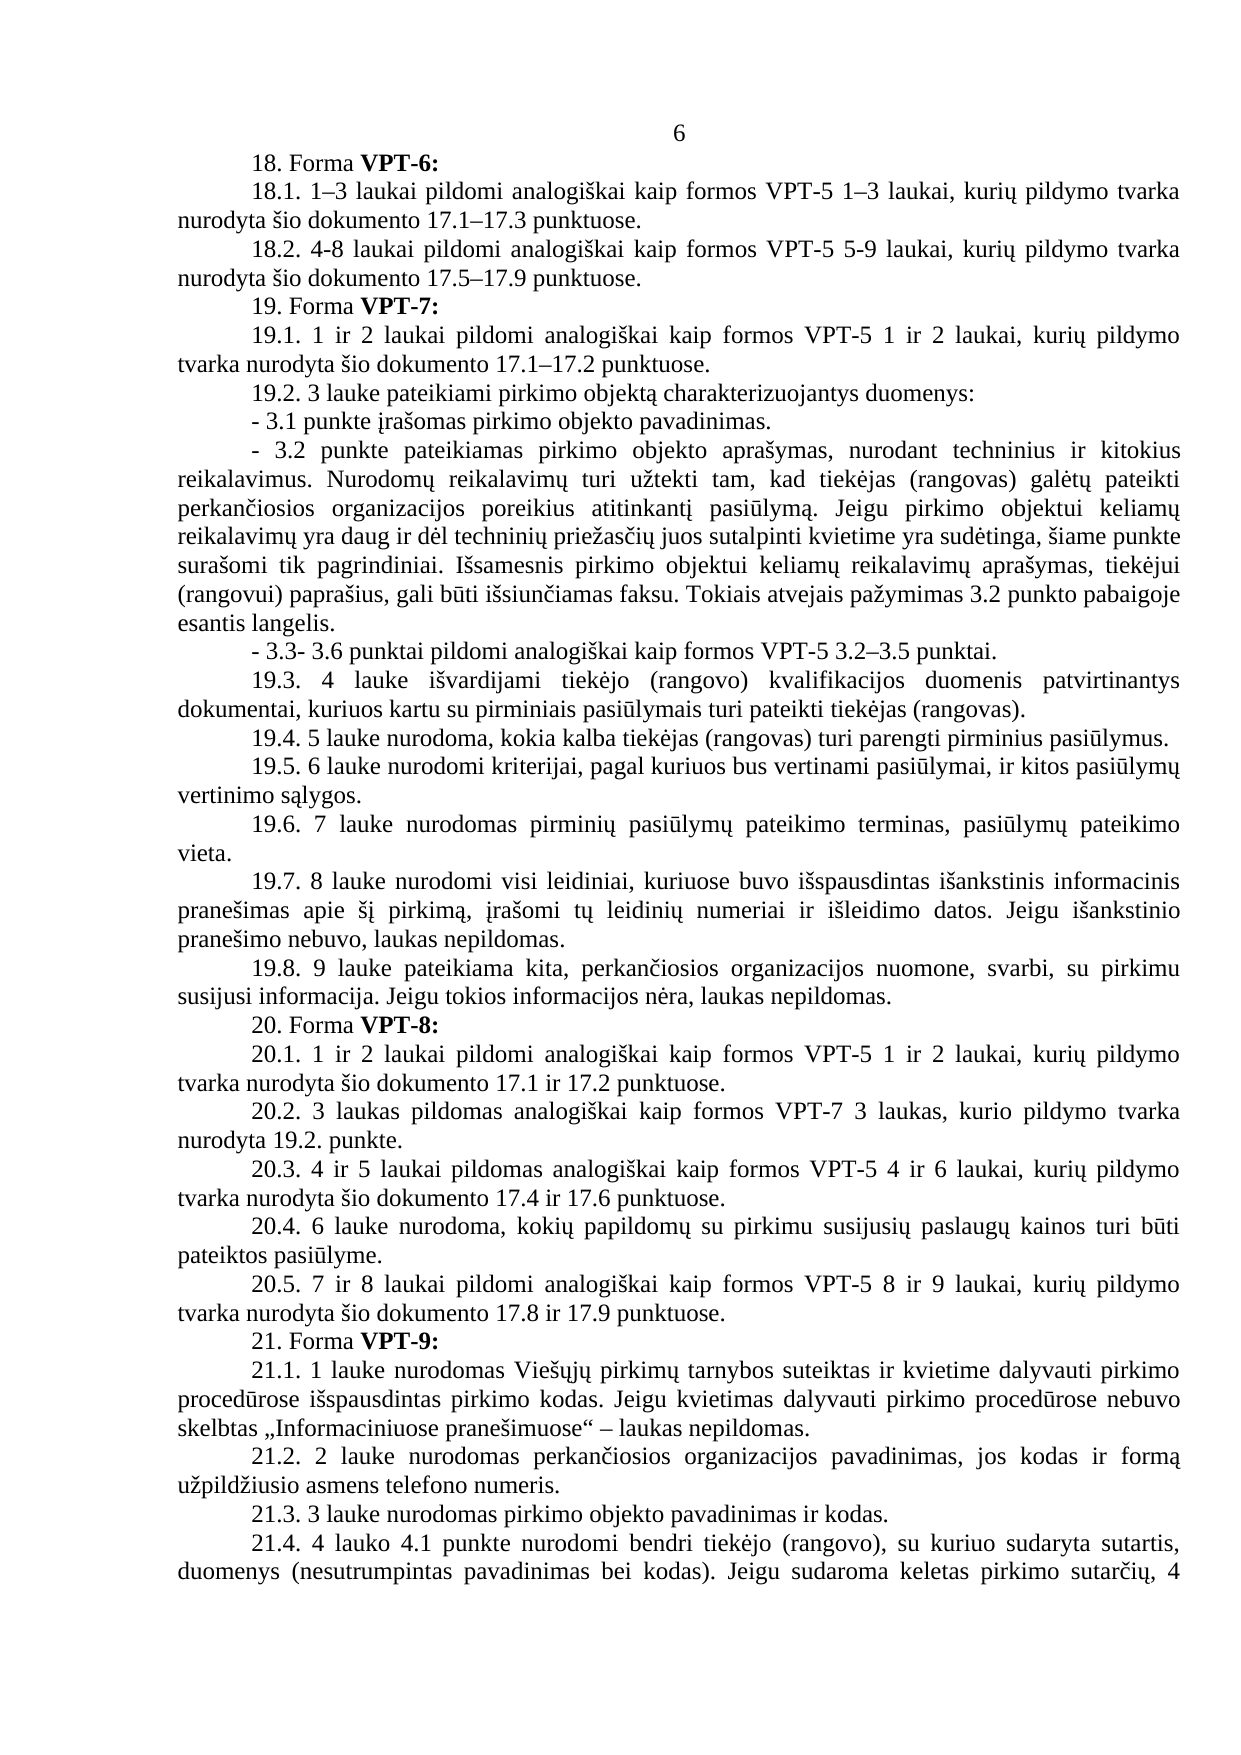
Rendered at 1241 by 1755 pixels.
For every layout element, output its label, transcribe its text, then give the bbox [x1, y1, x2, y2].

text 19.5. 6 lauke nurodomi kriterijai, pagal kuriuos bus vertinami pasiūlymai, ir kitos pasiūlymų vertinimo sąlygos. [177, 751, 1181, 809]
text 18.1. 1–3 laukai pildomi analogiškai kaip formos VPT-5 1–3 laukai, kurių pildymo tvarka nurodyta šio dokumento 17.1–17.3 punktuose. [177, 176, 1181, 234]
text 19.8. 9 lauke pateikiama kita, perkančiosios organizacijos nuomone, svarbi, su pirkimu susijusi informacija. Jeigu tokios informacijos nėra, laukas nepildomas. [177, 953, 1181, 1010]
text 20.1. 1 ir 2 laukai pildomi analogiškai kaip formos VPT-5 1 ir 2 laukai, kurių pildymo tvarka nurodyta šio dokumento 17.1 ir 17.2 punktuose. [177, 1039, 1181, 1096]
text 21.2. 2 lauke nurodomas perkančiosios organizacijos pavadinimas, jos kodas ir formą užpildžiusio asmens telefono numeris. [177, 1441, 1181, 1499]
text 18.2. 4-8 laukai pildomi analogiškai kaip formos VPT-5 5-9 laukai, kurių pildymo tvarka nurodyta šio dokumento 17.5–17.9 punktuose. [177, 234, 1181, 291]
text 18. Forma VPT-6: [177, 148, 1181, 176]
text 19. Forma VPT-7: [177, 291, 1181, 320]
text - 3.1 punkte įrašomas pirkimo objekto pavadinimas. [177, 406, 1181, 435]
text 20.3. 4 ir 5 laukai pildomas analogiškai kaip formos VPT-5 4 ir 6 laukai, kurių pildymo tvarka nurodyta šio dokumento 17.4 ir 17.6 punktuose. [177, 1154, 1181, 1211]
text 19.7. 8 lauke nurodomi visi leidiniai, kuriuose buvo išspausdintas išankstinis informacinis pranešimas apie šį pirkimą, įrašomi tų leidinių numeriai ir išleidimo datos. Jeigu išankstinio pranešimo nebuvo, laukas nepildomas. [177, 866, 1181, 953]
text - 3.2 punkte pateikiamas pirkimo objekto aprašymas, nurodant techninius ir kitokius reikalavimus. Nurodomų reikalavimų turi užtekti tam, kad tiekėjas (rangovas) galėtų pateikti perkančiosios organizacijos poreikius atitinkantį pasiūlymą. Jeigu pirkimo objektui keliamų reikalavimų yra daug ir dėl techninių priežasčių juos sutalpinti kvietime yra sudėtinga, šiame punkte surašomi tik pagrindiniai. Išsamesnis pirkimo objektui keliamų reikalavimų aprašymas, tiekėjui (rangovui) paprašius, gali būti išsiunčiamas faksu. Tokiais atvejais pažymimas 3.2 punkto pabaigoje esantis langelis. [177, 435, 1181, 636]
text 19.3. 4 lauke išvardijami tiekėjo (rangovo) kvalifikacijos duomenis patvirtinantys dokumentai, kuriuos kartu su pirminiais pasiūlymais turi pateikti tiekėjas (rangovas). [177, 665, 1181, 723]
text 21.3. 3 lauke nurodomas pirkimo objekto pavadinimas ir kodas. [177, 1499, 1181, 1528]
text 20.5. 7 ir 8 laukai pildomi analogiškai kaip formos VPT-5 8 ir 9 laukai, kurių pildymo tvarka nurodyta šio dokumento 17.8 ir 17.9 punktuose. [177, 1269, 1181, 1326]
text 19.6. 7 lauke nurodomas pirminių pasiūlymų pateikimo terminas, pasiūlymų pateikimo vieta. [177, 809, 1181, 866]
text 19.4. 5 lauke nurodoma, kokia kalba tiekėjas (rangovas) turi parengti pirminius pasiūlymus. [177, 723, 1181, 751]
text 19.2. 3 lauke pateikiami pirkimo objektą charakterizuojantys duomenys: [177, 378, 1181, 406]
text 21.1. 1 lauke nurodomas Viešųjų pirkimų tarnybos suteiktas ir kvietime dalyvauti pirkimo procedūrose išspausdintas pirkimo kodas. Jeigu kvietimas dalyvauti pirkimo procedūrose nebuvo skelbtas „Informaciniuose pranešimuose“ – laukas nepildomas. [177, 1355, 1181, 1441]
text - 3.3- 3.6 punktai pildomi analogiškai kaip formos VPT-5 3.2–3.5 punktai. [177, 636, 1181, 665]
text 21.4. 4 lauko 4.1 punkte nurodomi bendri tiekėjo (rangovo), su kuriuo sudaryta sutartis, duomenys (nesutrumpintas pavadinimas bei kodas). Jeigu sudaroma keletas pirkimo sutarčių, 4 [177, 1528, 1181, 1585]
text 19.1. 1 ir 2 laukai pildomi analogiškai kaip formos VPT-5 1 ir 2 laukai, kurių pildymo tvarka nurodyta šio dokumento 17.1–17.2 punktuose. [177, 320, 1181, 378]
text 20. Forma VPT-8: [177, 1010, 1181, 1039]
text 20.2. 3 laukas pildomas analogiškai kaip formos VPT-7 3 laukas, kurio pildymo tvarka nurodyta 19.2. punkte. [177, 1096, 1181, 1154]
text 21. Forma VPT-9: [177, 1326, 1181, 1355]
text 20.4. 6 lauke nurodoma, kokių papildomų su pirkimu susijusių paslaugų kainos turi būti pateiktos pasiūlyme. [177, 1211, 1181, 1269]
